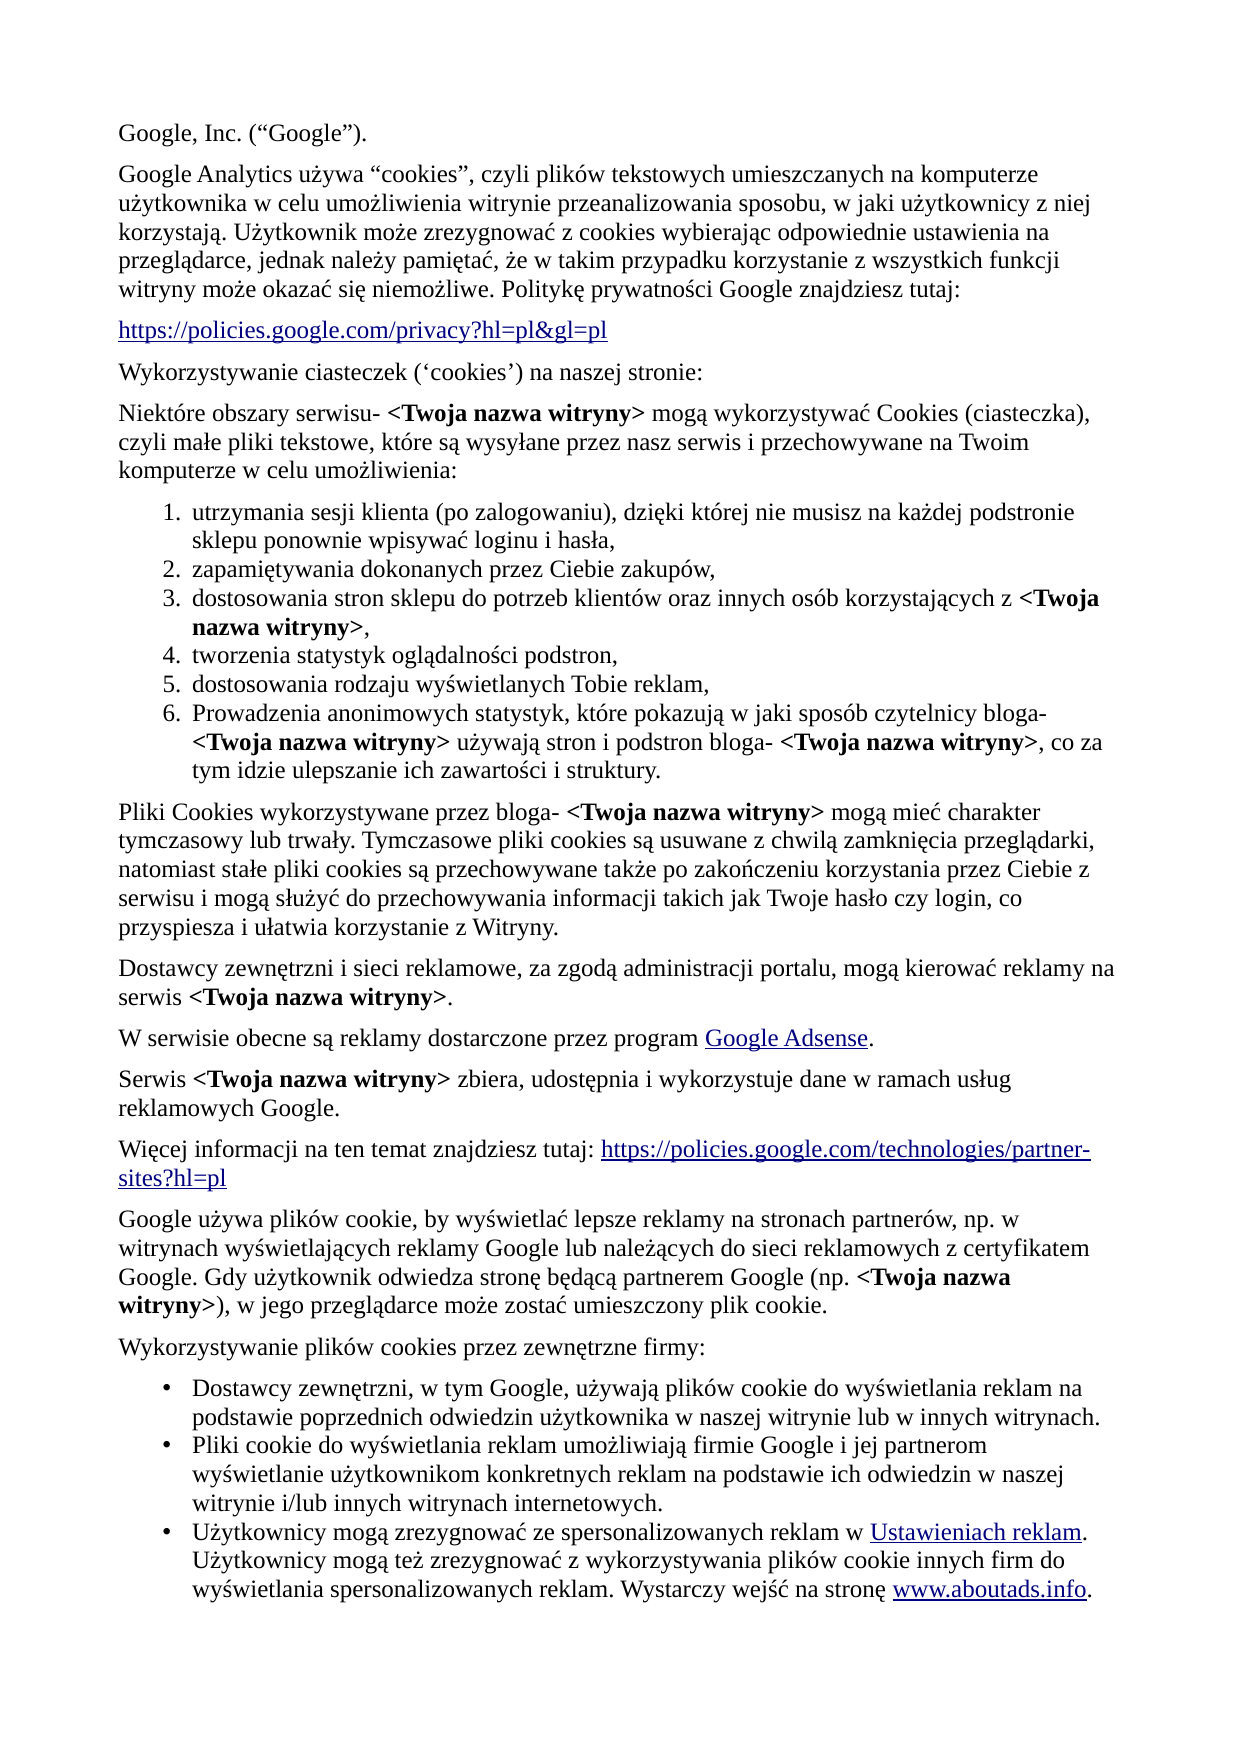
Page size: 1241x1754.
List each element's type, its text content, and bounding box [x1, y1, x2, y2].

text W serwisie obecne są reklamy dostarczone przez program Google Adsense. [118, 1023, 1122, 1052]
list Dostawcy zewnętrzni, w tym Google, używają plików cookie do wyświetlania reklam na podstawie poprzednich odwiedzin użytkownika w naszej witrynie lub w innych witrynach. [162, 1373, 1122, 1431]
list Użytkownicy mogą zrezygnować ze spersonalizowanych reklam w Ustawieniach reklam. Użytkownicy mogą też zrezygnować z wykorzystywania plików cookie innych firm do wyświetlania spersonalizowanych reklam. Wystarczy wejść na stronę www.aboutads.info. [162, 1517, 1122, 1603]
text Serwis <Twoja nazwa witryny> zbiera, udostępnia i wykorzystuje dane w ramach usług reklamowych Google. [118, 1064, 1122, 1122]
list utrzymania sesji klienta (po zalogowaniu), dzięki której nie musisz na każdej podstronie sklepu ponownie wpisywać loginu i hasła, [162, 497, 1122, 554]
text Wykorzystywanie ciasteczek (‘cookies’) na naszej stronie: [118, 357, 1122, 386]
text Więcej informacji na ten temat znajdziesz tutaj: https://policies.google.com/technologies/partner-sites?hl=pl [118, 1134, 1122, 1192]
text https://policies.google.com/privacy?hl=pl&gl=pl [118, 316, 1122, 344]
text Dostawcy zewnętrzni i sieci reklamowe, za zgodą administracji portalu, mogą kierować reklamy na serwis <Twoja nazwa witryny>. [118, 953, 1122, 1011]
list dostosowania rodzaju wyświetlanych Tobie reklam, [162, 669, 1122, 698]
text Pliki Cookies wykorzystywane przez bloga- <Twoja nazwa witryny> mogą mieć charakter tymczasowy lub trwały. Tymczasowe pliki cookies są usuwane z chwilą zamknięcia przeglądarki, natomiast stałe pliki cookies są przechowywane także po zakończeniu korzystania przez Ciebie z serwisu i mogą służyć do przechowywania informacji takich jak Twoje hasło czy login, co przyspiesza i ułatwia korzystanie z Witryny. [118, 797, 1122, 941]
text Wykorzystywanie plików cookies przez zewnętrzne firmy: [118, 1332, 1122, 1361]
text Google używa plików cookie, by wyświetlać lepsze reklamy na stronach partnerów, np. w witrynach wyświetlających reklamy Google lub należących do sieci reklamowych z certyfikatem Google. Gdy użytkownik odwiedza stronę będącą partnerem Google (np. <Twoja nazwa witryny>), w jego przeglądarce może zostać umieszczony plik cookie. [118, 1204, 1122, 1319]
text Google, Inc. (“Google”). [118, 118, 1122, 147]
list Pliki cookie do wyświetlania reklam umożliwiają firmie Google i jej partnerom wyświetlanie użytkownikom konkretnych reklam na podstawie ich odwiedzin w naszej witrynie i/lub innych witrynach internetowych. [162, 1431, 1122, 1517]
list zapamiętywania dokonanych przez Ciebie zakupów, [162, 554, 1122, 583]
list Prowadzenia anonimowych statystyk, które pokazują w jaki sposób czytelnicy bloga- <Twoja nazwa witryny> używają stron i podstron bloga- <Twoja nazwa witryny>, co za tym idzie ulepszanie ich zawartości i struktury. [162, 698, 1122, 784]
list tworzenia statystyk oglądalności podstron, [162, 641, 1122, 669]
text Google Analytics używa “cookies”, czyli plików tekstowych umieszczanych na komputerze użytkownika w celu umożliwienia witrynie przeanalizowania sposobu, w jaki użytkownicy z niej korzystają. Użytkownik może zrezygnować z cookies wybierając odpowiednie ustawienia na przeglądarce, jednak należy pamiętać, że w takim przypadku korzystanie z wszystkich funkcji witryny może okazać się niemożliwe. Politykę prywatności Google znajdziesz tutaj: [118, 159, 1122, 303]
list dostosowania stron sklepu do potrzeb klientów oraz innych osób korzystających z <Twoja nazwa witryny>, [162, 583, 1122, 641]
text Niektóre obszary serwisu- <Twoja nazwa witryny> mogą wykorzystywać Cookies (ciasteczka), czyli małe pliki tekstowe, które są wysyłane przez nasz serwis i przechowywane na Twoim komputerze w celu umożliwienia: [118, 398, 1122, 484]
